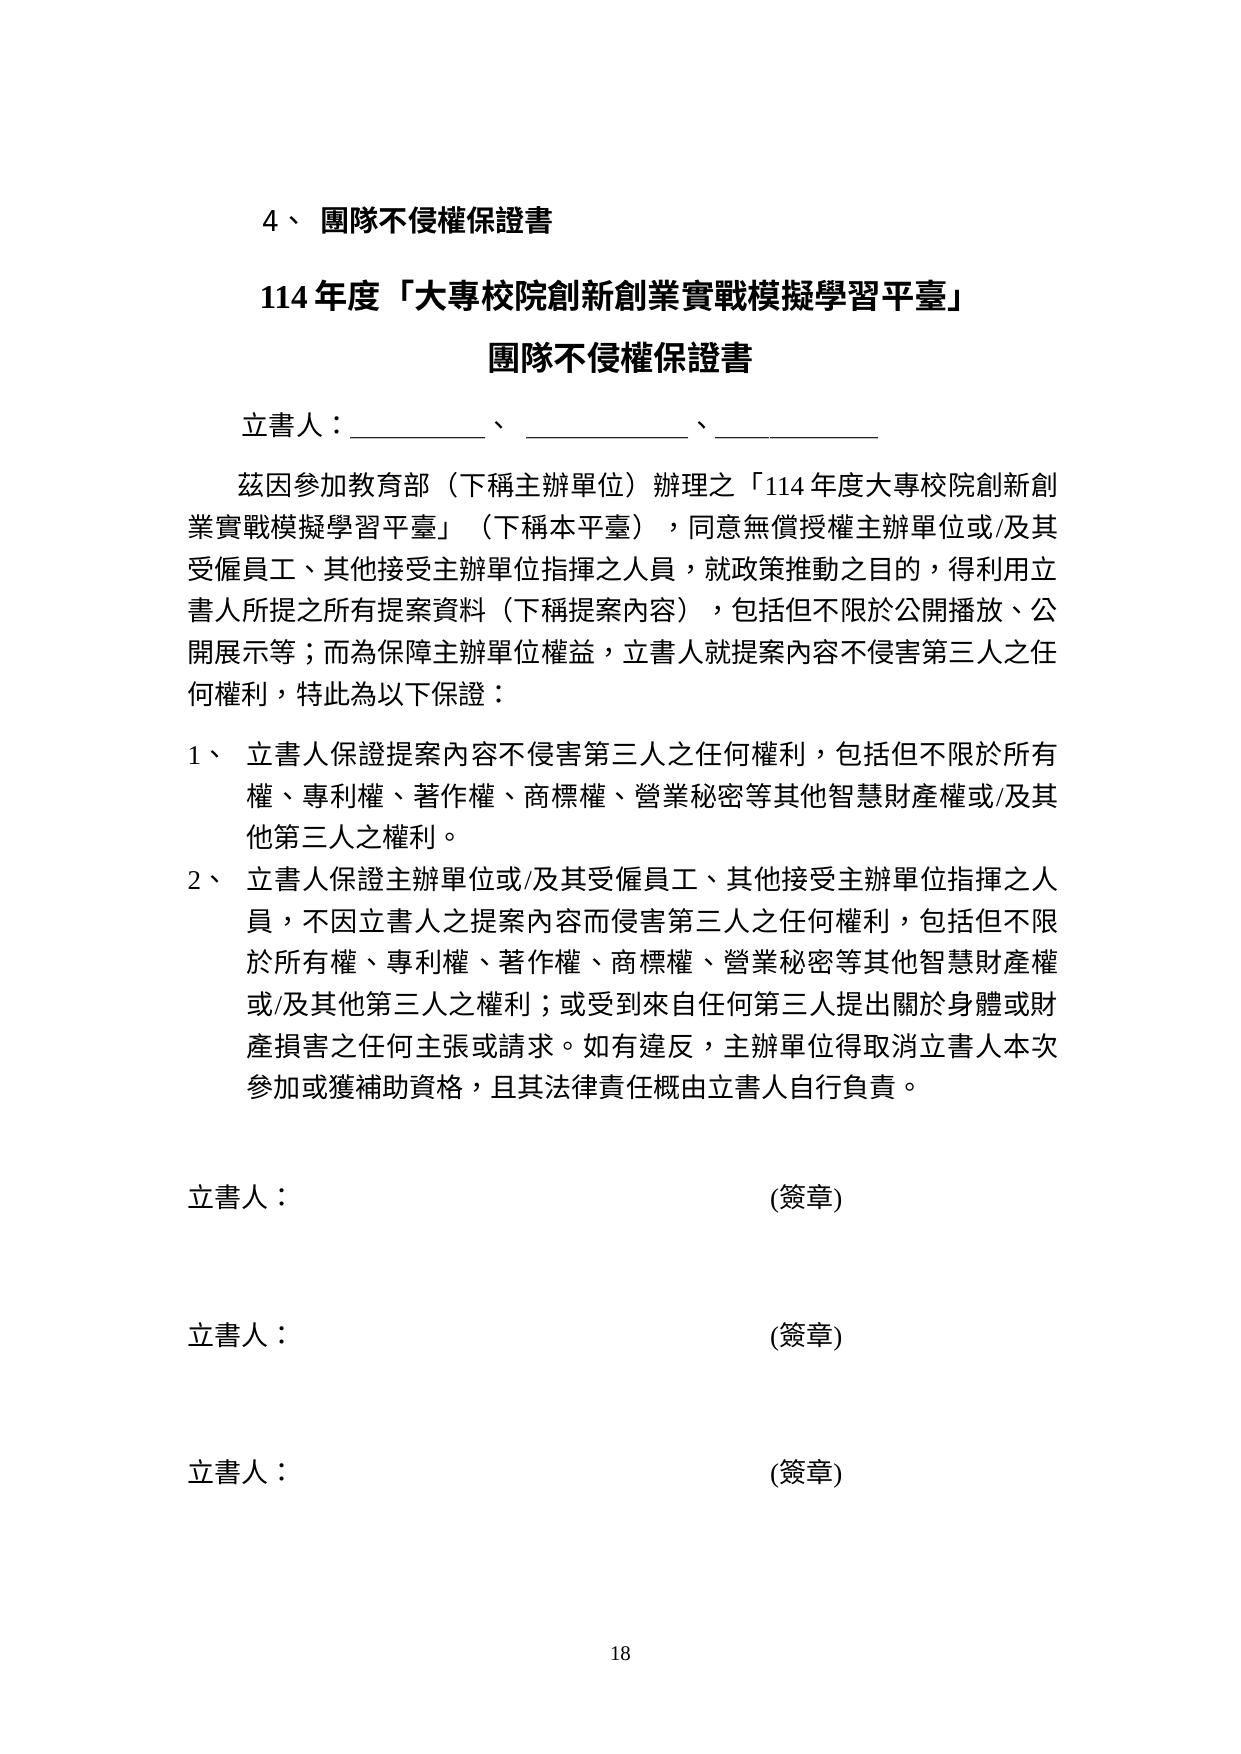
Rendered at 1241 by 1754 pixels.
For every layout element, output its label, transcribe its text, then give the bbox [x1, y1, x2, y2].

text 立書人：＿＿＿＿＿、 ＿＿＿＿＿＿、＿＿＿＿＿＿ [187, 402, 1147, 444]
list 團隊不侵權保證書 [261, 177, 1050, 239]
text 114年度「大專校院創新創業實戰模擬學習平臺」 [187, 258, 1053, 321]
text 立書人： (簽章) [187, 1171, 1147, 1217]
text 團隊不侵權保證書 [187, 321, 1053, 383]
text 立書人： (簽章) [187, 1446, 1147, 1492]
text 立書人： (簽章) [187, 1308, 1147, 1354]
text 茲因參加教育部（下稱主辦單位）辦理之「114年度大專校院創新創業實戰模擬學習平臺」（下稱本平臺），同意無償授權主辦單位或/及其受僱員工、其他接受主辦單位指揮之人員，就政策推動之目的，得利用立書人所提之所有提案資料（下稱提案內容），包括但不限於公開播放、公開展示等；而為保障主辦單位權益，立書人就提案內容不侵害第三人之任何權利，特此為以下保證： [187, 462, 1059, 712]
list 立書人保證提案內容不侵害第三人之任何權利，包括但不限於所有權、專利權、著作權、商標權、營業秘密等其他智慧財產權或/及其他第三人之權利。 [187, 731, 1059, 856]
list 立書人保證主辦單位或/及其受僱員工、其他接受主辦單位指揮之人員，不因立書人之提案內容而侵害第三人之任何權利，包括但不限於所有權、專利權、著作權、商標權、營業秘密等其他智慧財產權或/及其他第三人之權利；或受到來自任何第三人提出關於身體或財產損害之任何主張或請求。如有違反，主辦單位得取消立書人本次參加或獲補助資格，且其法律責任概由立書人自行負責。 [187, 856, 1059, 1106]
